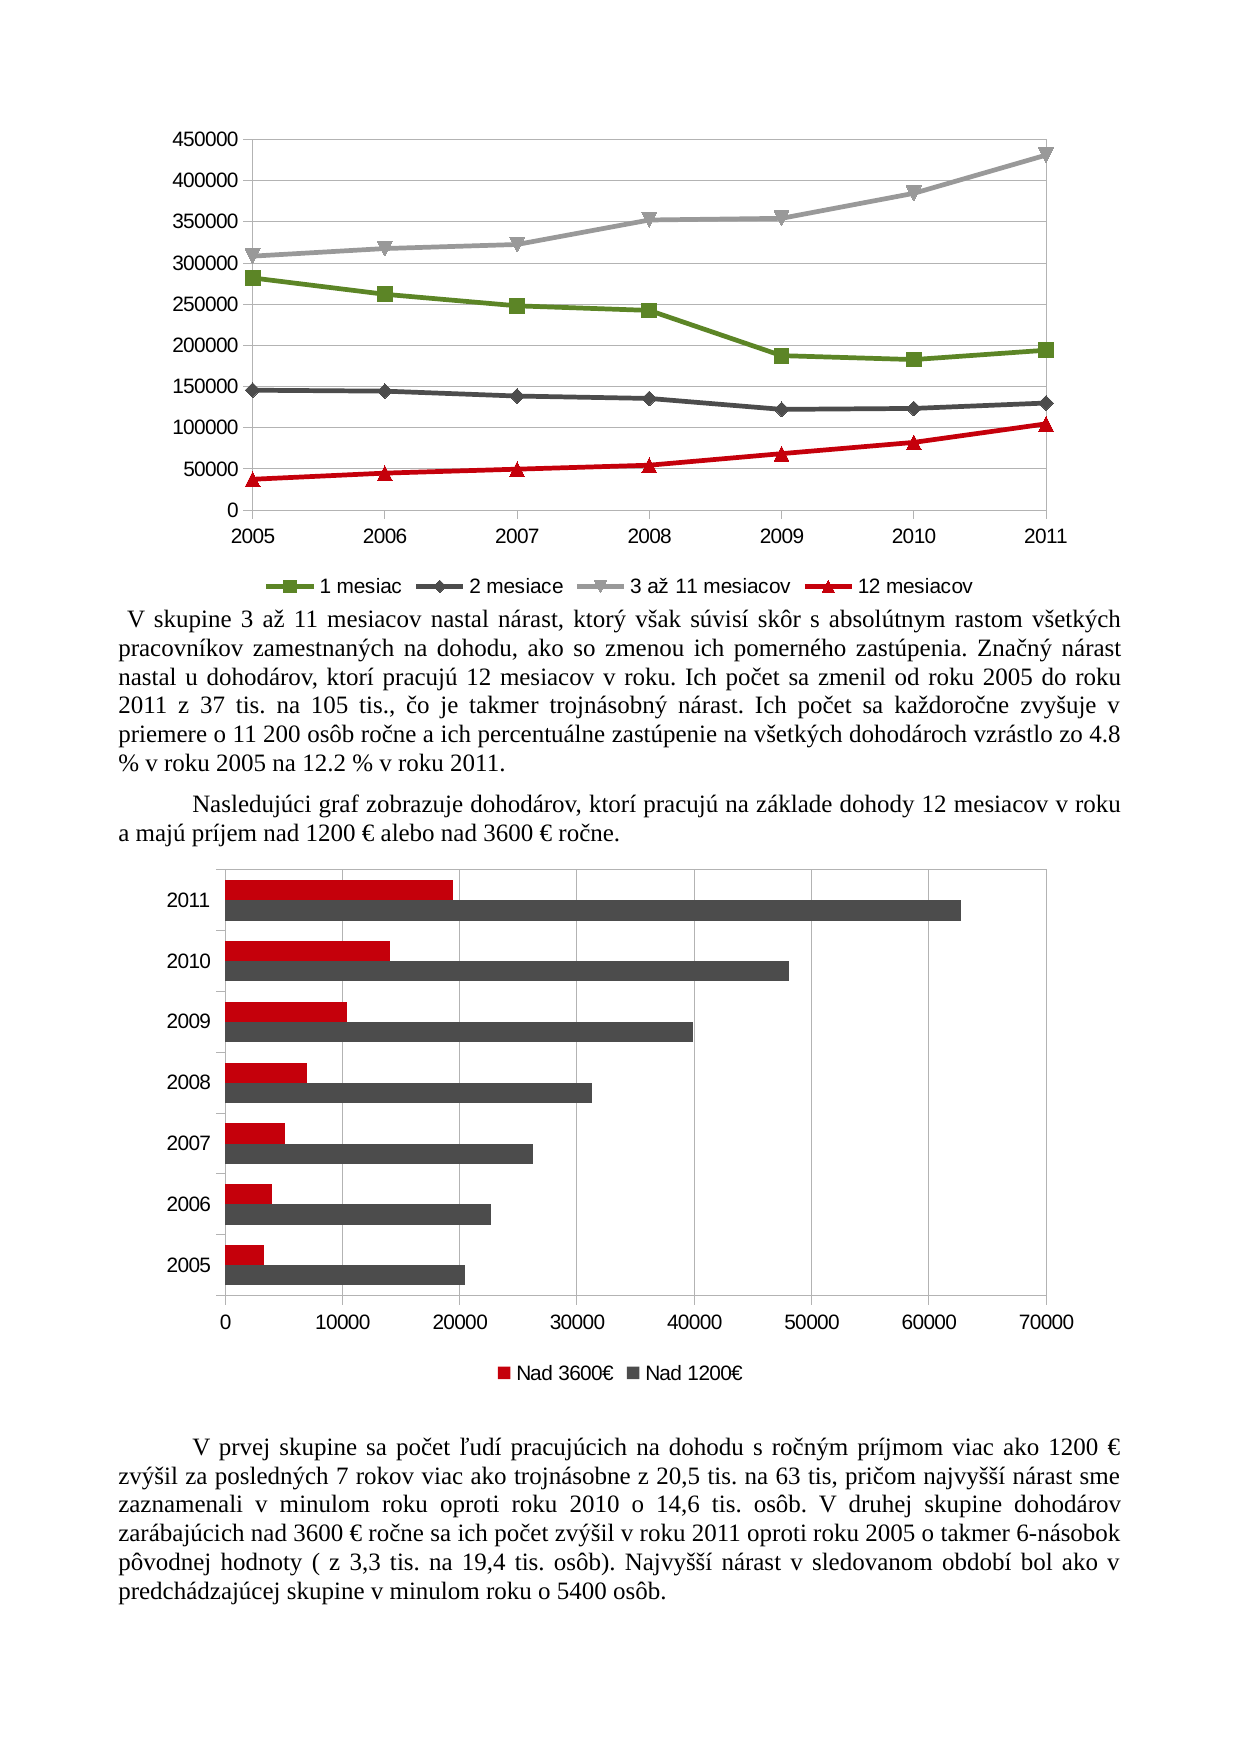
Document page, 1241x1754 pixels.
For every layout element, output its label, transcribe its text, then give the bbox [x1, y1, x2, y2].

text Nasledujúci graf zobrazuje dohodárov, ktorí pracujú na základe dohody 12 mesiacov v roku a majú príjem nad 1200 € alebo nad 3600 € ročne. [118, 789, 1122, 847]
text V skupine 3 až 11 mesiacov nastal nárast, ktorý však súvisí skôr s absolútnym rastom všetkých pracovníkov zamestnaných na dohodu, ako so zmenou ich pomerného zastúpenia. Značný nárast nastal u dohodárov, ktorí pracujú 12 mesiacov v roku. Ich počet sa zmenil od roku 2005 do roku 2011 z 37 tis. na 105 tis., čo je takmer trojnásobný nárast. Ich počet sa každoročne zvyšuje v priemere o 11 200 osôb ročne a ich percentuálne zastúpenie na všetkých dohodároch vzrástlo zo 4.8 % v roku 2005 na 12.2 % v roku 2011. [118, 118, 1122, 777]
text V prvej skupine sa počet ľudí pracujúcich na dohodu s ročným príjmom viac ako 1200 € zvýšil za posledných 7 rokov viac ako trojnásobne z 20,5 tis. na 63 tis, pričom najvyšší nárast sme zaznamenali v minulom roku oproti roku 2010 o 14,6 tis. osôb. V druhej skupine dohodárov zarábajúcich nad 3600 € ročne sa ich počet zvýšil v roku 2011 oproti roku 2005 o takmer 6-násobok pôvodnej hodnoty ( z 3,3 tis. na 19,4 tis. osôb). Najvyšší nárast v sledovanom období bol ako v predchádzajúcej skupine v minulom roku o 5400 osôb. [118, 1432, 1122, 1604]
